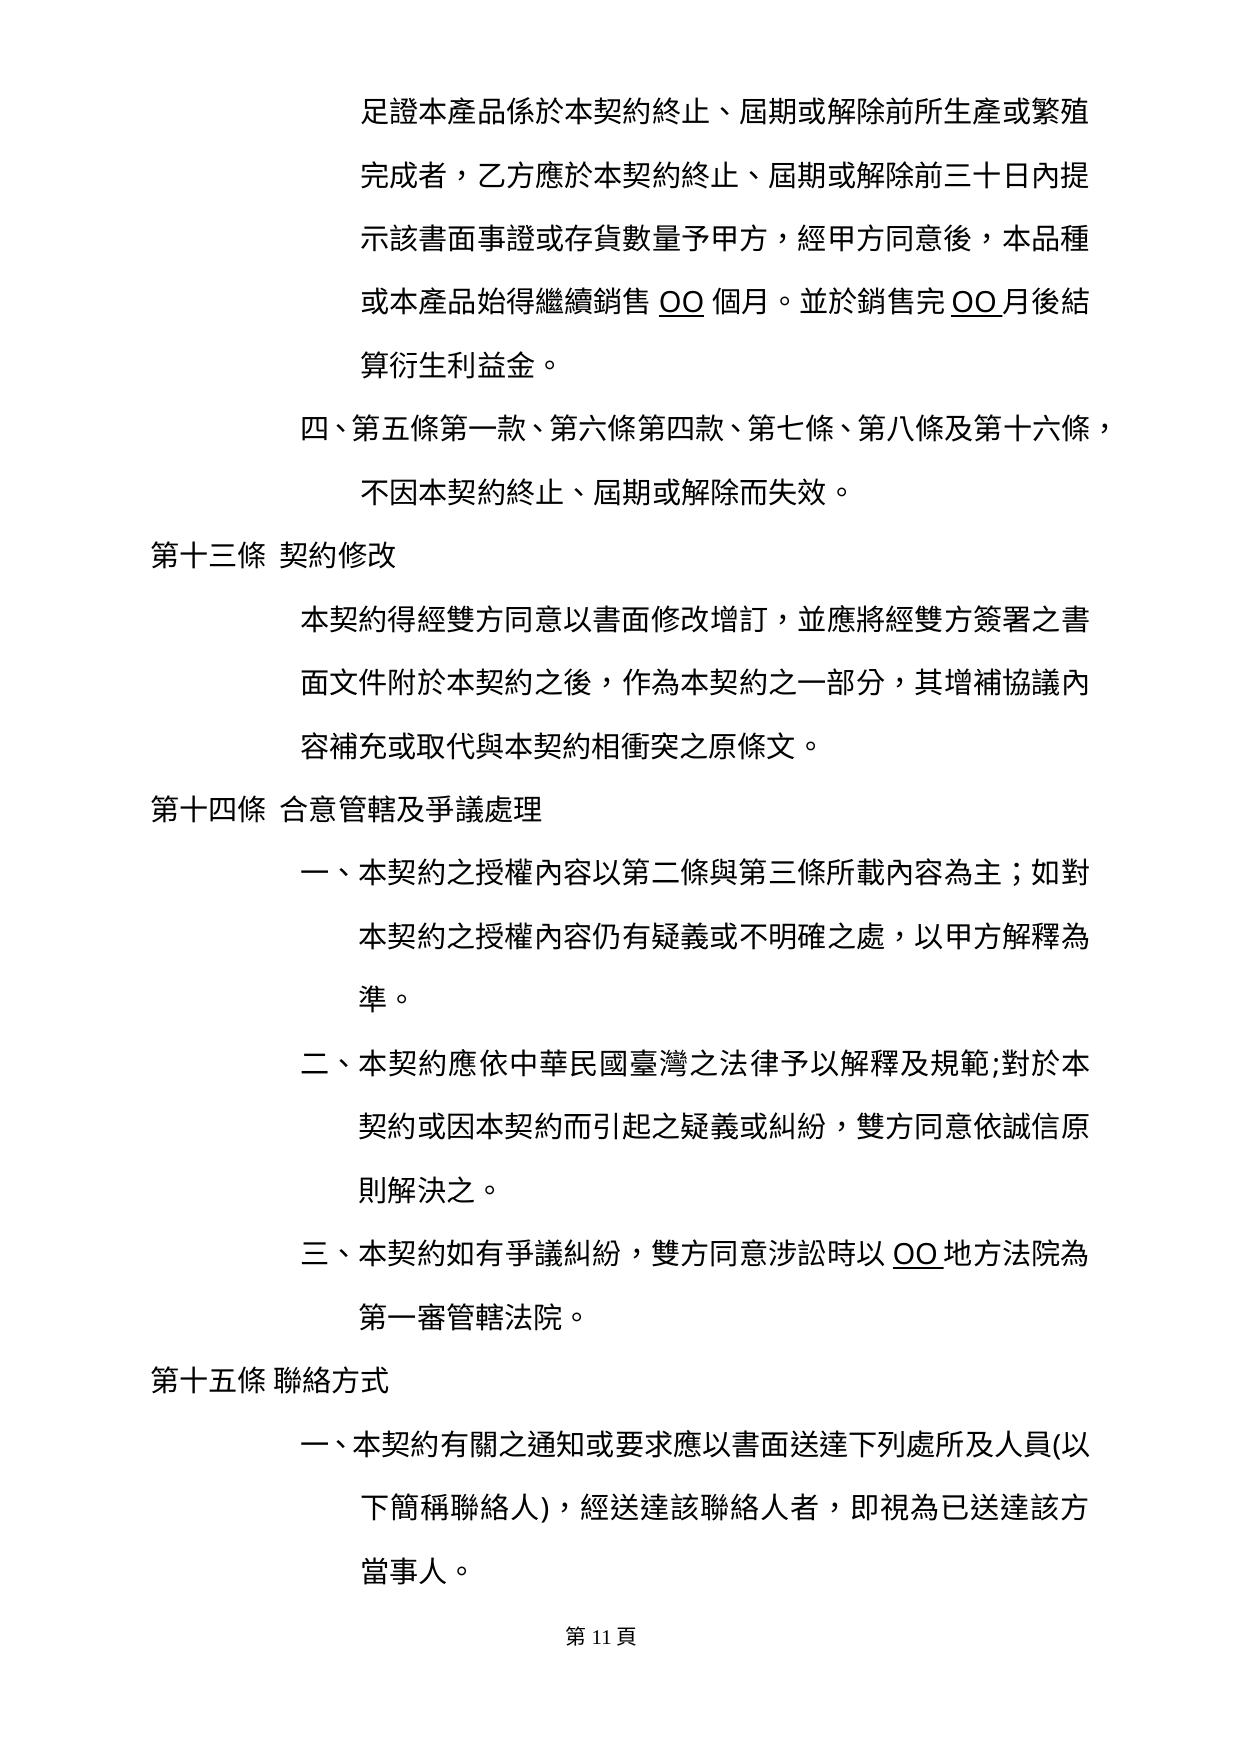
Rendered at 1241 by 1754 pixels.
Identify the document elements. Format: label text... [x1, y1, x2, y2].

text 本契約得經雙方同意以書面修改增訂，並應將經雙方簽署之書面文件附於本契約之後，作為本契約之一部分，其增補協議內容補充或取代與本契約相衝突之原條文。 [300, 596, 1090, 765]
list 本契約之授權內容以第二條與第三條所載內容為主；如對本契約之授權內容仍有疑義或不明確之處，以甲方解釋為準。 [300, 850, 1090, 1019]
text 四、第五條第一款、第六條第四款、第七條、第八條及第十六條，不因本契約終止、屆期或解除而失效。 [300, 406, 1090, 512]
subtitle 第十三條 契約修改 [150, 533, 1090, 575]
text 足證本產品係於本契約終止、屆期或解除前所生產或繁殖完成者，乙方應於本契約終止、屆期或解除前三十日內提示該書面事證或存貨數量予甲方，經甲方同意後，本品種或本產品始得繼續銷售 OO 個月。並於銷售完OO月後結算衍生利益金。 [300, 89, 1090, 385]
list 本契約如有爭議糾紛，雙方同意涉訟時以OO地方法院為第一審管轄法院。 [300, 1231, 1090, 1337]
list 本契約應依中華民國臺灣之法律予以解釋及規範;對於本契約或因本契約而引起之疑義或糾紛，雙方同意依誠信原則解決之。 [300, 1040, 1090, 1209]
text 一、本契約有關之通知或要求應以書面送達下列處所及人員(以下簡稱聯絡人)，經送達該聯絡人者，即視為已送達該方當事人。 [300, 1421, 1090, 1591]
subtitle 第十五條 聯絡方式 [150, 1358, 1090, 1400]
subtitle 第十四條 合意管轄及爭議處理 [150, 787, 1090, 829]
